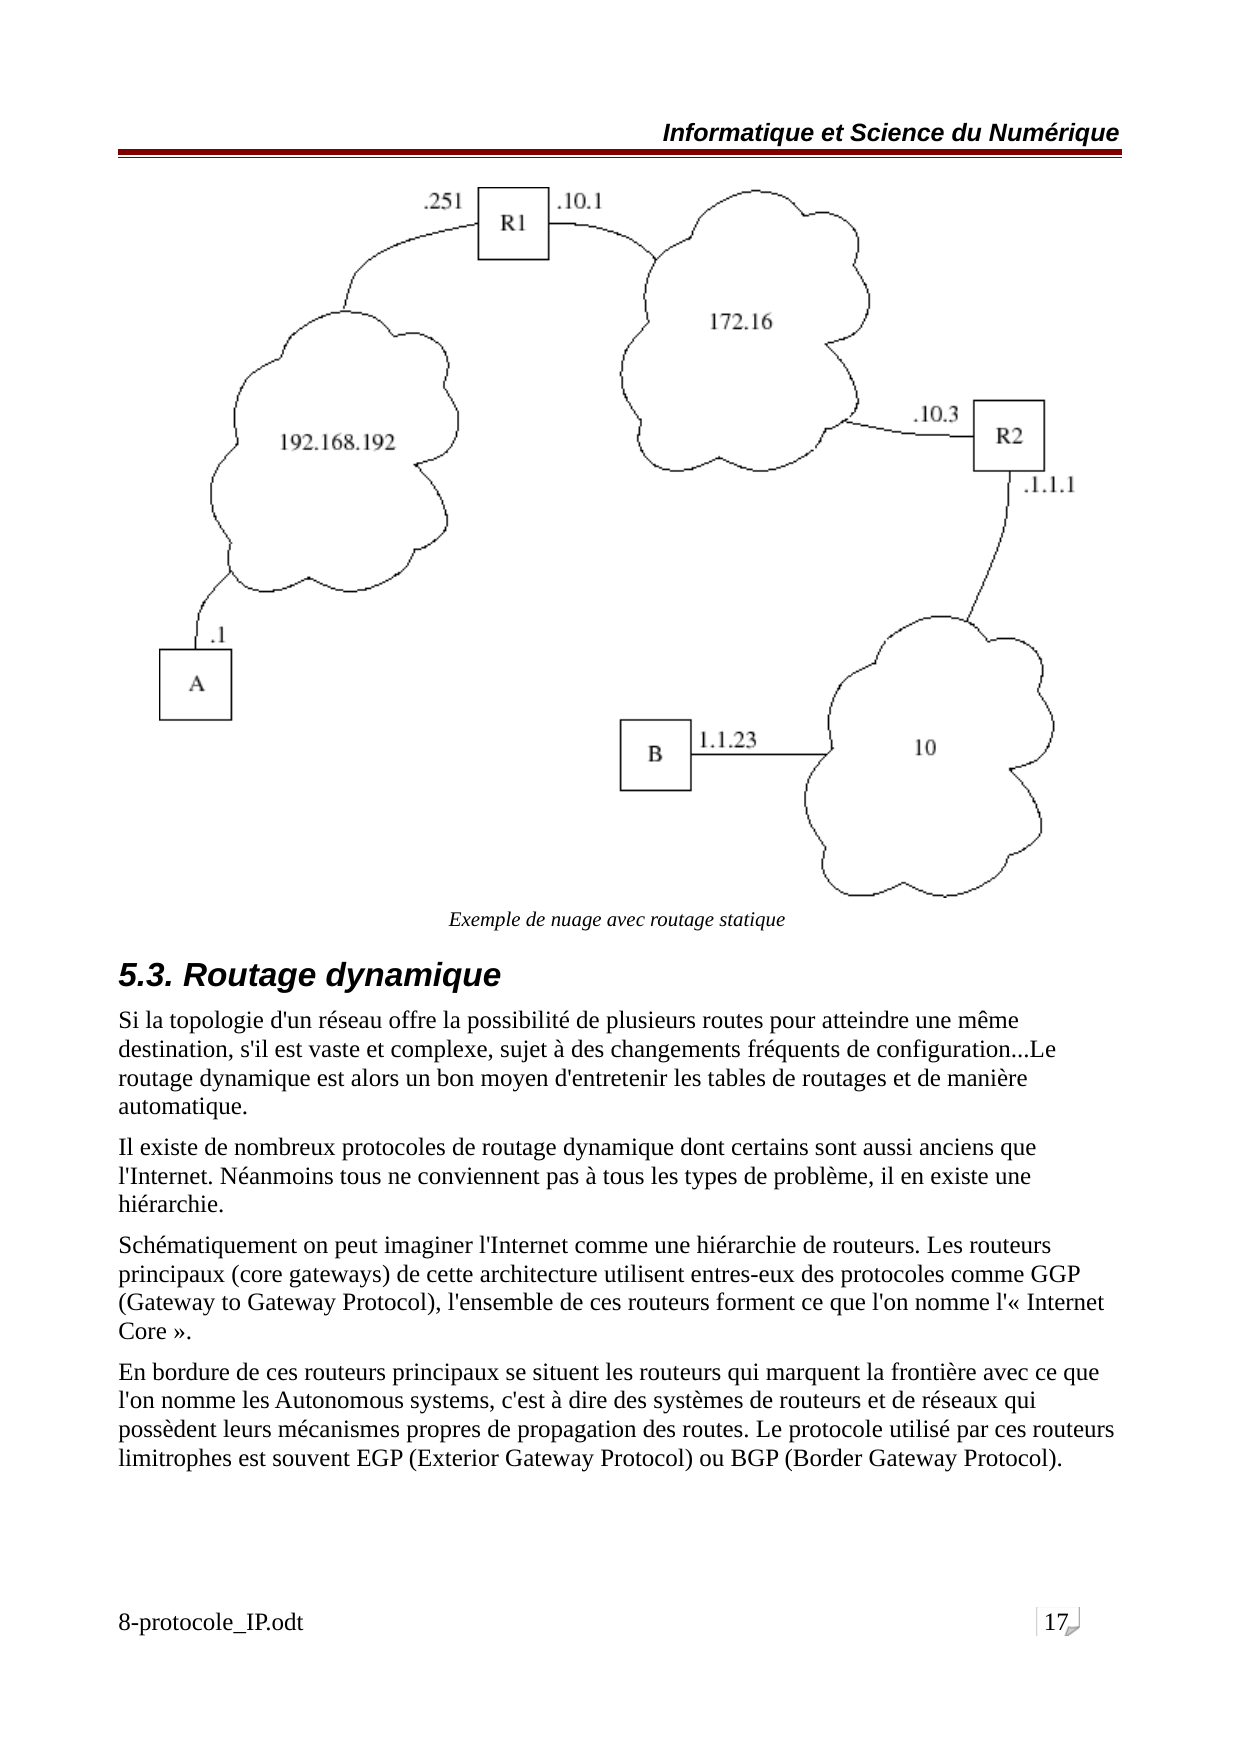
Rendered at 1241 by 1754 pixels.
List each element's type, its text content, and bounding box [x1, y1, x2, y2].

text Schématiquement on peut imaginer l'Internet comme une hiérarchie de routeurs. Les routeurs principaux (core gateways) de cette architecture utilisent entres-eux des protocoles comme GGP (Gateway to Gateway Protocol), l'ensemble de ces routeurs forment ce que l'on nomme l'« Internet Core ». [118, 1230, 1122, 1345]
text Il existe de nombreux protocoles de routage dynamique dont certains sont aussi anciens que l'Internet. Néanmoins tous ne conviennent pas à tous les types de problème, il en existe une hiérarchie. [118, 1132, 1122, 1218]
subtitle 5.3. Routage dynamique [118, 955, 1122, 993]
text Si la topologie d'un réseau offre la possibilité de plusieurs routes pour atteindre une même destination, s'il est vaste et complexe, sujet à des changements fréquents de configuration...Le routage dynamique est alors un bon moyen d'entretenir les tables de routages et de manière automatique. [118, 1005, 1122, 1120]
picture [159, 187, 1075, 898]
text Exemple de nuage avec routage statique [118, 188, 1122, 931]
text En bordure de ces routeurs principaux se situent les routeurs qui marquent la frontière avec ce que l'on nomme les Autonomous systems, c'est à dire des systèmes de routeurs et de réseaux qui possèdent leurs mécanismes propres de propagation des routes. Le protocole utilisé par ces routeurs limitrophes est souvent EGP (Exterior Gateway Protocol) ou BGP (Border Gateway Protocol). [118, 1357, 1122, 1472]
